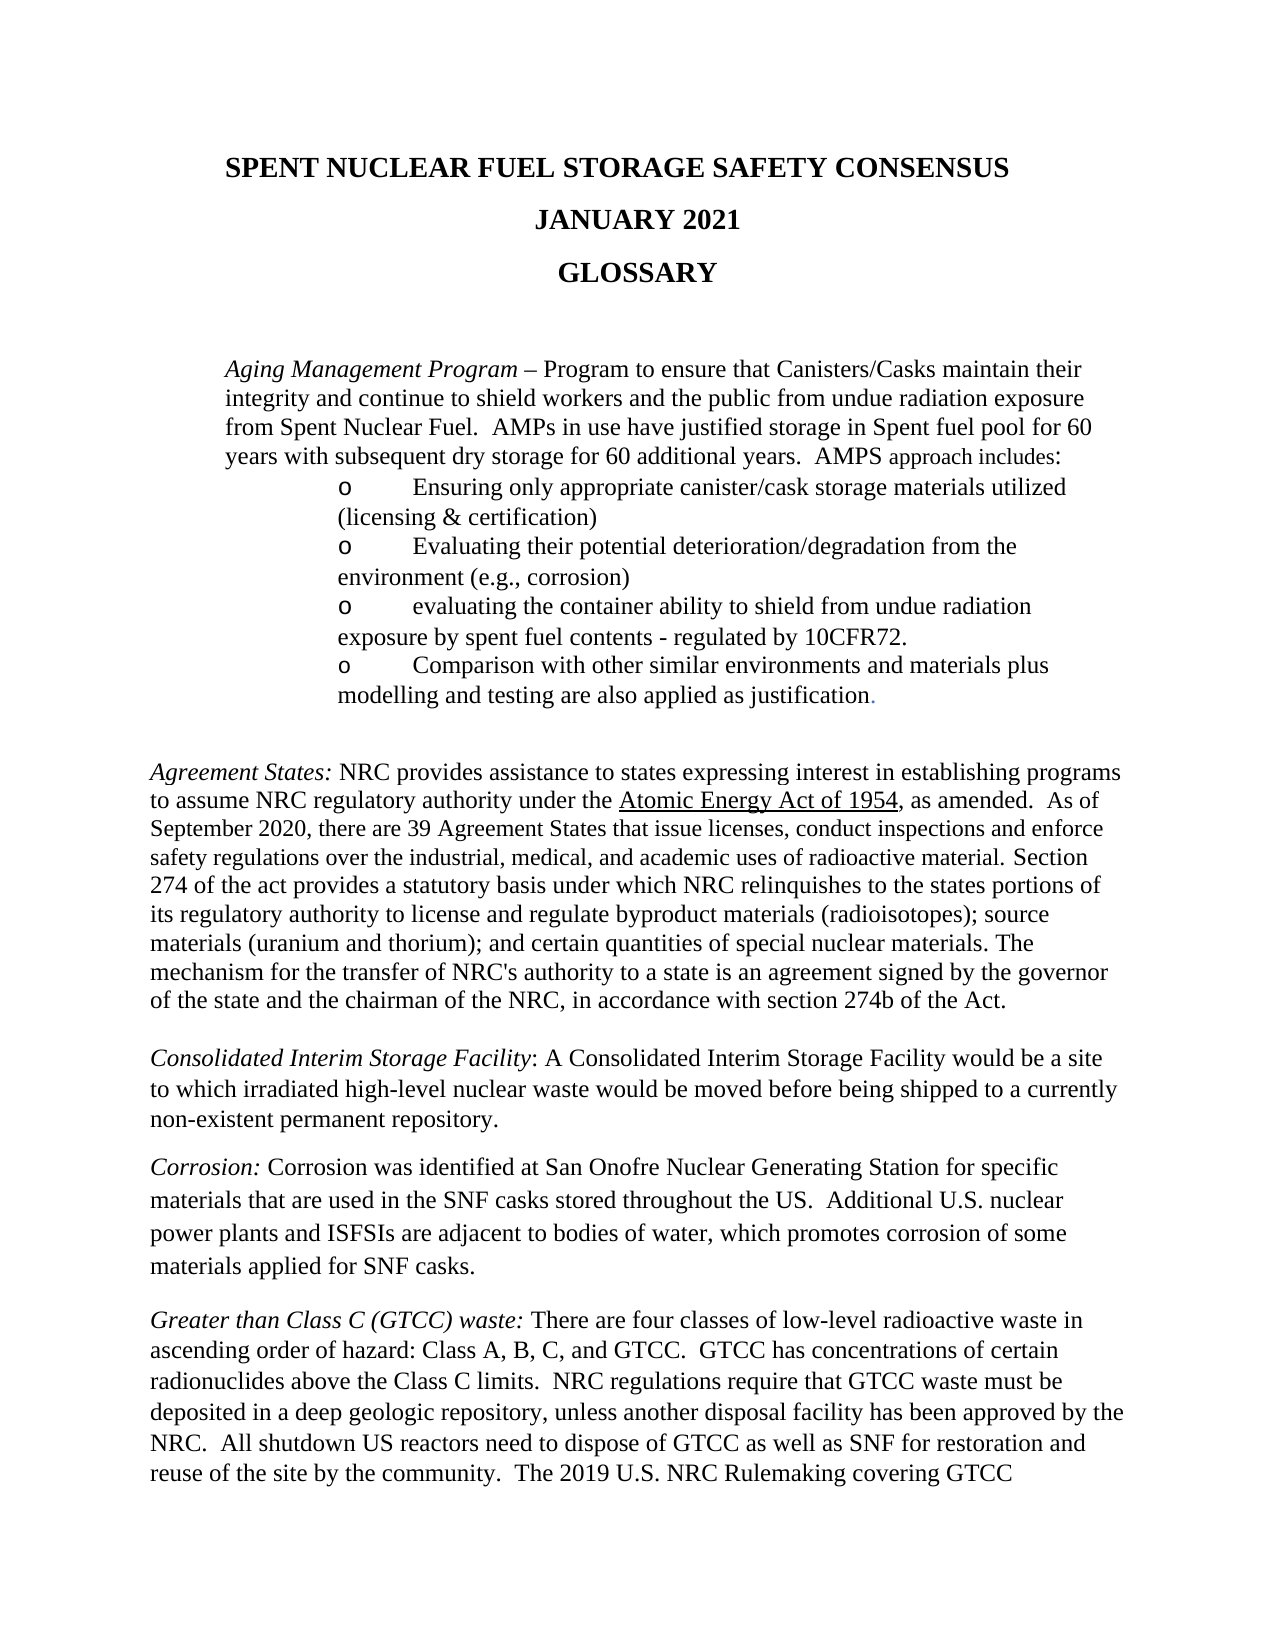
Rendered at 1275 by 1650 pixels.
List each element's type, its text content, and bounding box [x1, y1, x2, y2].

text Aging Management Program – Program to ensure that Canisters/Casks maintain their integrity and continue to shield workers and the public from undue radiation exposure from Spent Nuclear Fuel. AMPs in use have justified storage in Spent fuel pool for 60 years with subsequent dry storage for 60 additional years. AMPS approach includes: [225, 354, 1125, 472]
list Evaluating their potential deterioration/degradation from the environment (e.g., corrosion) [337, 531, 1125, 591]
list Comparison with other similar environments and materials plus modelling and testing are also applied as justification. [337, 650, 1125, 709]
text Agreement States: NRC provides assistance to states expressing interest in establishing programs to assume NRC regulatory authority under the Atomic Energy Act of 1954, as amended. As of September 2020, there are 39 Agreement States that issue licenses, conduct inspections and enforce safety regulations over the industrial, medical, and academic uses of radioactive material. Section 274 of the act provides a statutory basis under which NRC relinquishes to the states portions of its regulatory authority to license and regulate byproduct materials (radioisotopes); source materials (uranium and thorium); and certain quantities of special nuclear materials. The mechanism for the transfer of NRC's authority to a state is an agreement signed by the governor of the state and the chairman of the NRC, in accordance with section 274b of the Act. [150, 757, 1125, 1014]
text JANUARY 2021 [150, 202, 1125, 236]
text Consolidated Interim Storage Facility: A Consolidated Interim Storage Facility would be a site to which irradiated high-level nuclear waste would be moved before being shipped to a currently non-existent permanent repository. [150, 1043, 1125, 1133]
list evaluating the container ability to shield from undue radiation exposure by spent fuel contents - regulated by 10CFR72. [337, 591, 1125, 650]
text Greater than Class C (GTCC) waste: There are four classes of low-level radioactive waste in ascending order of hazard: Class A, B, C, and GTCC. GTCC has concentrations of certain radionuclides above the Class C limits. NRC regulations require that GTCC waste must be deposited in a deep geologic repository, unless another disposal facility has been approved by the NRC. All shutdown US reactors need to dispose of GTCC as well as SNF for restoration and reuse of the site by the community. The 2019 U.S. NRC Rulemaking covering GTCC [150, 1305, 1125, 1487]
text SPENT NUCLEAR FUEL STORAGE SAFETY CONSENSUS [150, 150, 1125, 183]
list Ensuring only appropriate canister/cask storage materials utilized (licensing & certification) [337, 472, 1125, 531]
text GLOSSARY [150, 255, 1125, 288]
list Corrosion: Corrosion was identified at San Onofre Nuclear Generating Station for specific materials that are used in the SNF casks stored throughout the US. Additional U.S. nuclear power plants and ISFSIs are adjacent to bodies of water, which promotes corrosion of some materials applied for SNF casks. [150, 1152, 1125, 1280]
